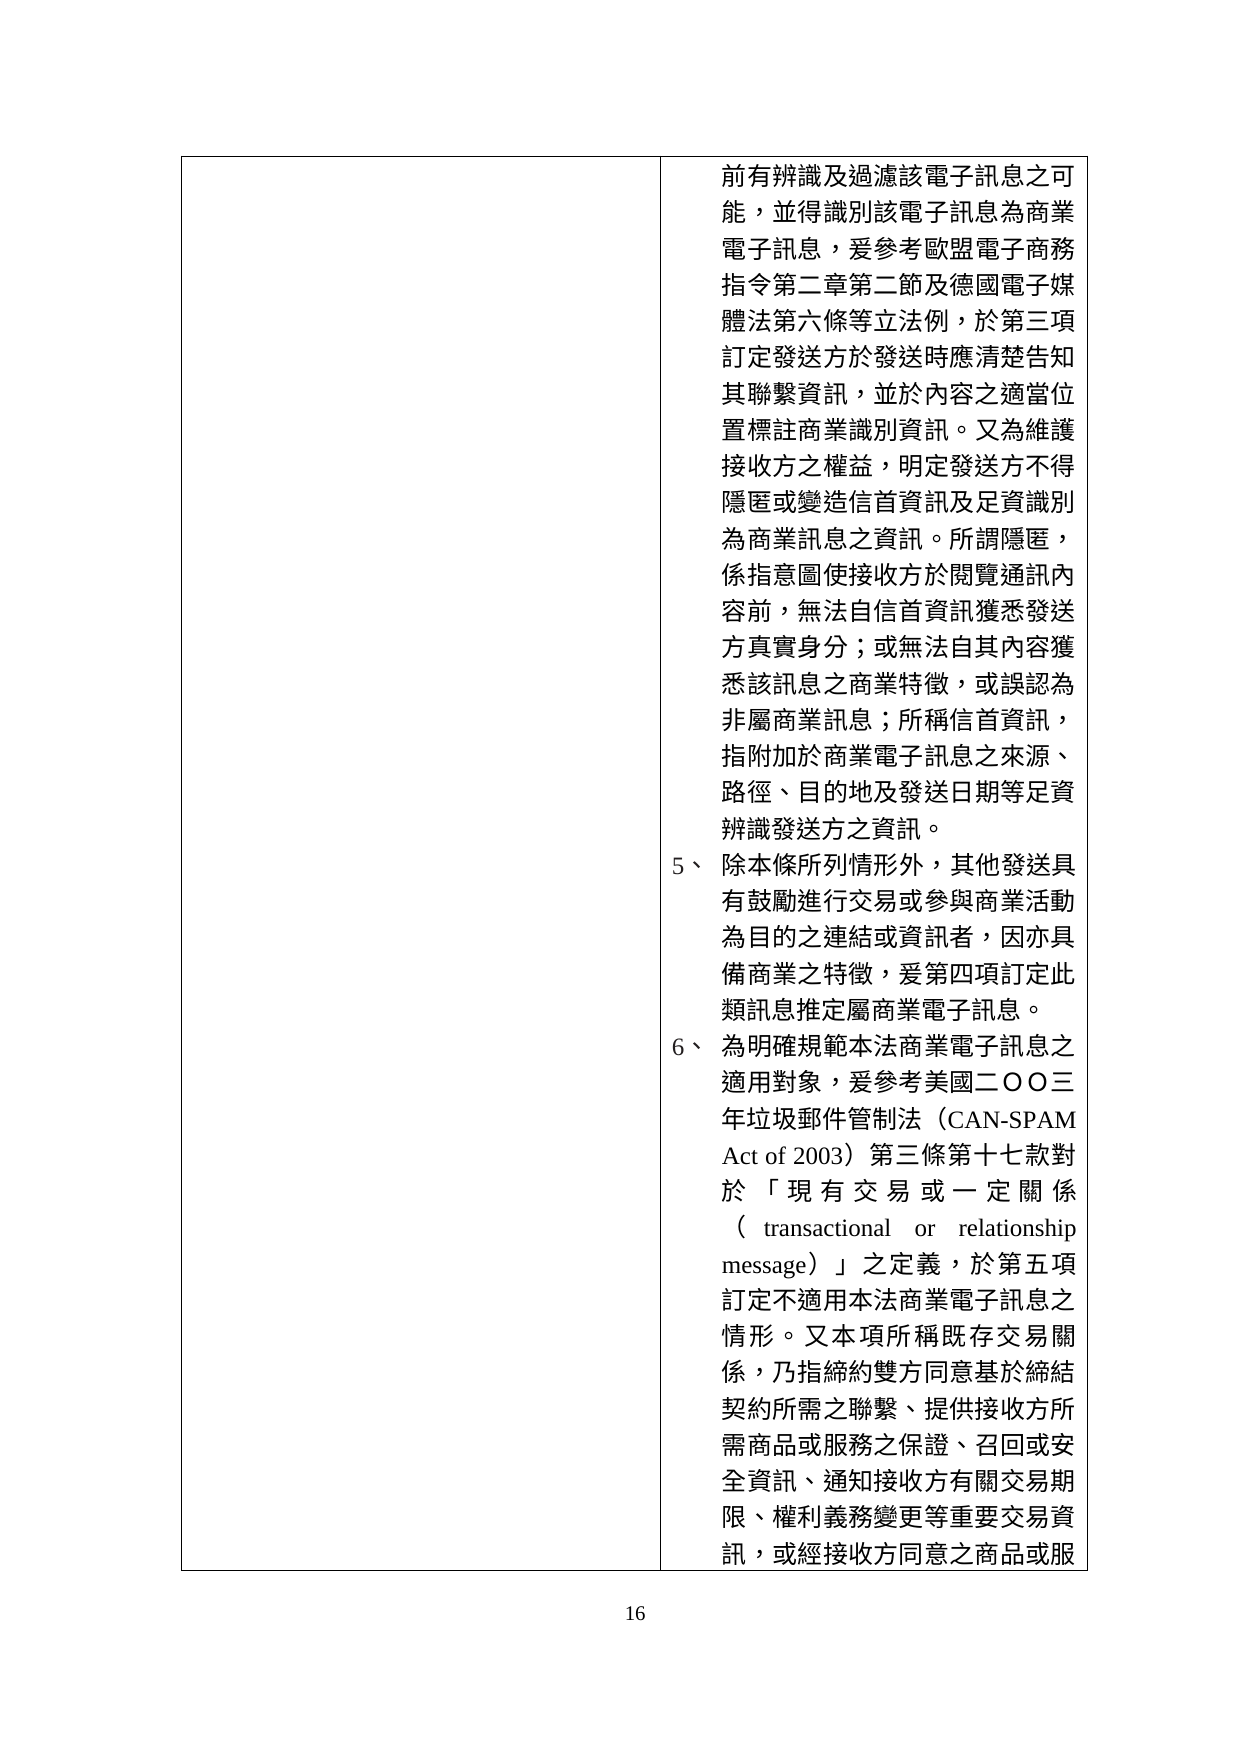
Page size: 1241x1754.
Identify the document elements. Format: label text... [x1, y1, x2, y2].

table_cell 前有辨識及過濾該電子訊息之可能，並得識別該電子訊息為商業電子訊息，爰參考歐盟電子商務指令第二章第二節及德國電子媒體法第六條等立法例，於第三項訂定發送方於發送時應清楚告知其聯繫資訊，並於內容之適當位置標註商業識別資訊。又為維護接收方之權益，明定發送方不得隱匿或變造信首資訊及足資識別為商業訊息之資訊。所謂隱匿，係指意圖使接收方於閱覽通訊內容前，無法自信首資訊獲悉發送方真實身分；或無法自其內容獲悉該訊息之商業特徵，或誤認為非屬商業訊息；所稱信首資訊，指附加於商業電子訊息之來源、路徑、目的地及發送日期等足資辨識發送方之資訊。 除本條所列情形外，其他發送具有鼓勵進行交易或參與商業活動為目的之連結或資訊者，因亦具備商業之特徵，爰第四項訂定此類訊息推定屬商業電子訊息。 為明確規範本法商業電子訊息之適用對象，爰參考美國二ＯＯ三年垃圾郵件管制法（CAN-SPAM Act of 2003）第三條第十七款對於「現有交易或一定關係（transactional or relationship message）」之定義，於第五項訂定不適用本法商業電子訊息之情形。又本項所稱既存交易關係，乃指締約雙方同意基於締結契約所需之聯繫、提供接收方所需商品或服務之保證、召回或安全資訊、通知接收方有關交易期限、權利義務變更等重要交易資訊，或經接收方同意之商品或服 [661, 157, 1087, 1570]
table_cell [182, 157, 660, 1570]
